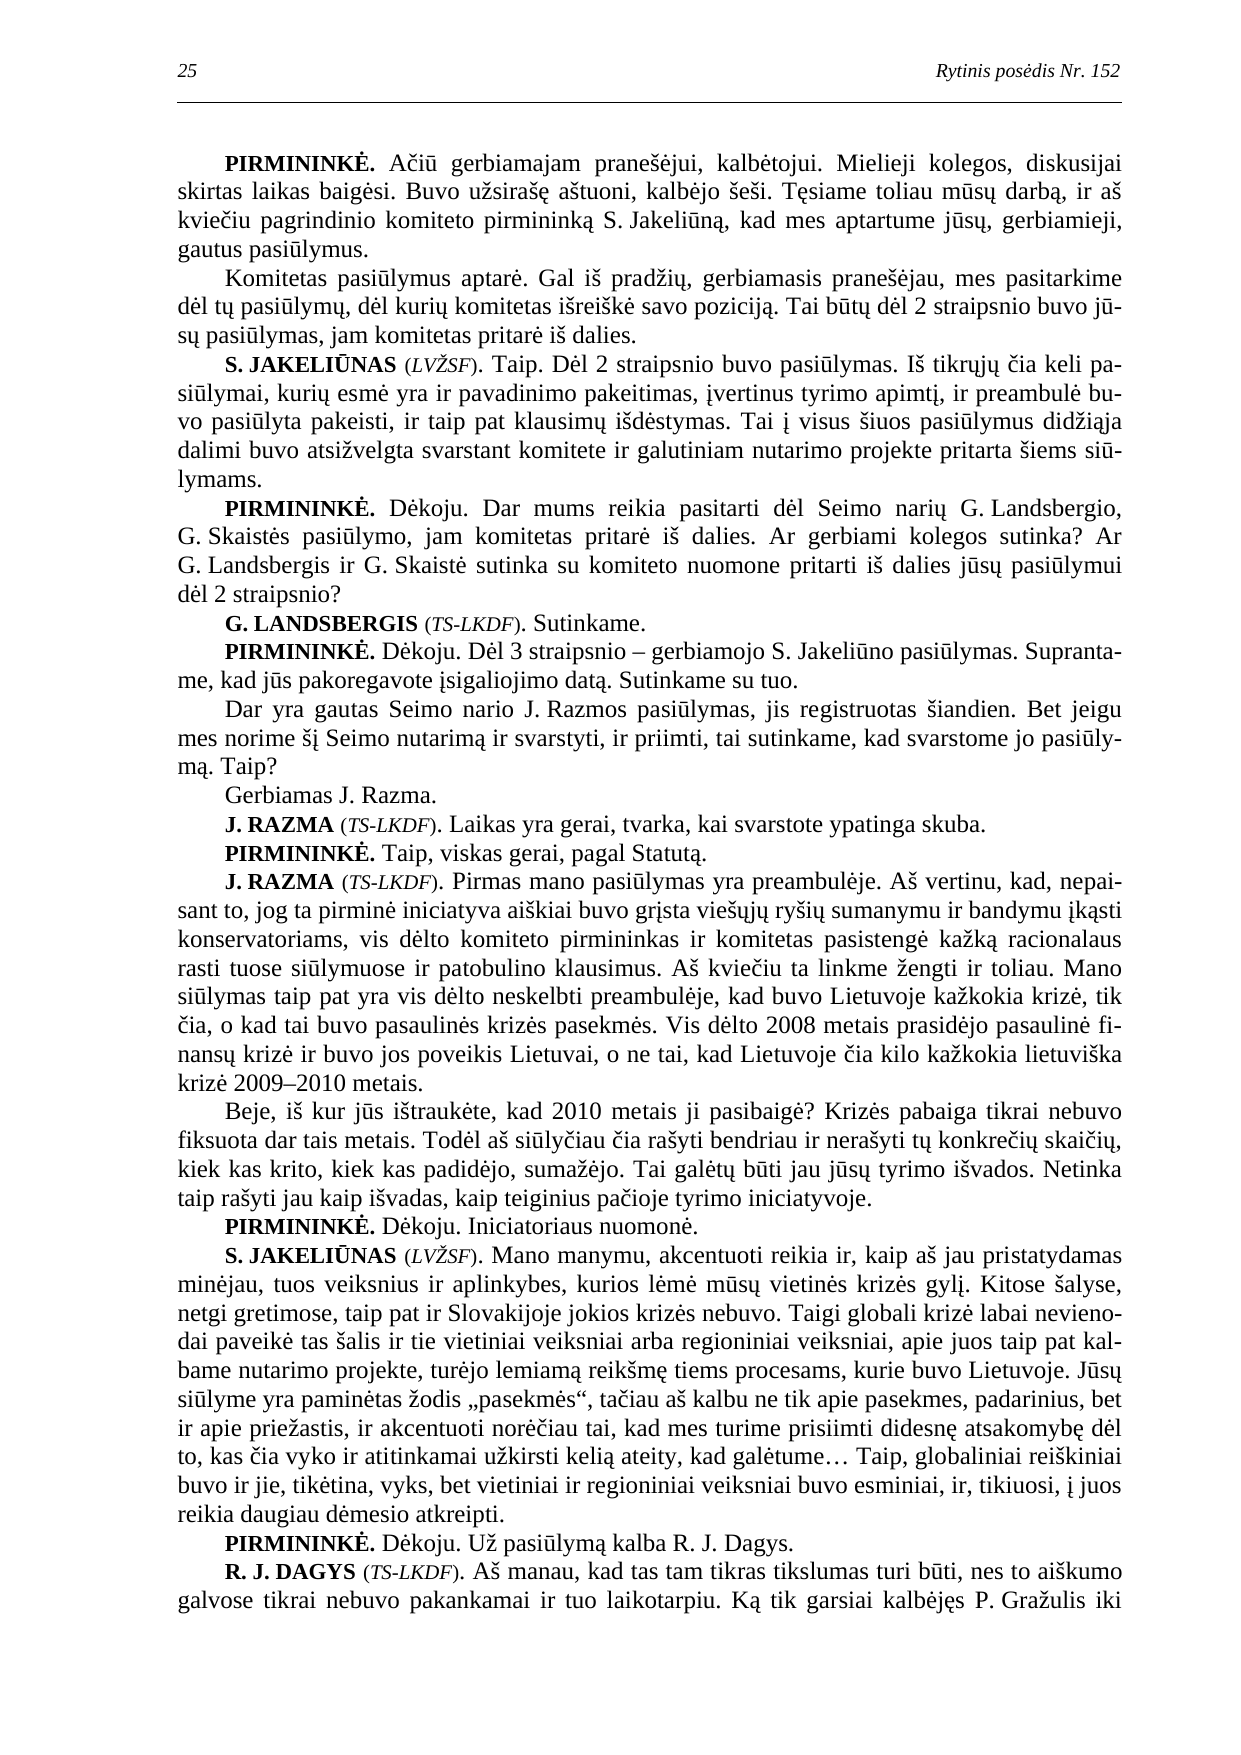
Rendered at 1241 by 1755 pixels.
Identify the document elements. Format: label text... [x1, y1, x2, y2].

text PIRMININKĖ. Ačiū ger­bia­ma­jam pra­ne­šė­jui, kal­bė­to­jui. Mie­lie­ji ko­le­gos, dis­ku­si­jai skir­tas lai­kas bai­gė­si. Bu­vo už­si­ra­šę aš­tuo­ni, kal­bė­jo še­ši. Tę­sia­me to­liau mū­sų dar­bą, ir aš kvie­čiu pa­grin­di­nio ko­mi­te­to pir­mi­nin­ką S. Ja­ke­liū­ną, kad mes ap­tar­tu­me jū­sų, ger­bia­mie­ji, gau­tus pa­siū­ly­mus. [177, 148, 1122, 263]
text Ger­bia­mas J. Raz­ma. [177, 780, 1122, 809]
text J. RAZMA (TS-LKDF). Pir­mas ma­no pa­siū­ly­mas yra pre­am­bu­lė­je. Aš ver­ti­nu, kad, ne­pai­sant to, jog ta pir­mi­nė ini­cia­ty­va aiš­kiai bu­vo grįs­ta vie­šų­jų ry­šių su­ma­ny­mu ir ban­dy­mu įkąs­ti kon­ser­va­to­riams, vis dėl­to ko­mi­te­to pir­mi­nin­kas ir ko­mi­te­tas pa­si­sten­gė kaž­ką ra­cio­na­laus ras­ti tuo­se siū­ly­muo­se ir pa­to­bu­li­no klau­si­mus. Aš kvie­čiu ta lin­kme ženg­ti ir to­liau. Ma­no siū­ly­mas taip pat yra vis dėl­to ne­skelb­ti pre­am­bu­lė­je, kad bu­vo Lie­tu­vo­je kaž­ko­kia kri­zė, tik čia, o kad tai bu­vo pa­sau­li­nės kri­zės pa­sek­mės. Vis dėl­to 2008 me­tais pra­si­dė­jo pa­sau­li­nė fi­nan­sų kri­zė ir bu­vo jos po­vei­kis Lie­tu­vai, o ne tai, kad Lie­tu­vo­je čia ki­lo kaž­ko­kia lie­tu­viš­ka kri­zė 2009–2010 me­tais. [177, 866, 1122, 1096]
text J. RAZMA (TS-LKDF). Lai­kas yra ge­rai, tvar­ka, kai svars­to­te ypa­tin­ga sku­ba. [177, 809, 1122, 838]
text G. LANDSBERGIS (TS-LKDF). Su­tin­ka­me. [177, 608, 1122, 636]
text S. JAKELIŪNAS (LVŽSF). Taip. Dėl 2 straips­nio bu­vo pa­siū­ly­mas. Iš tik­rų­jų čia ke­li pa­siū­ly­mai, ku­rių es­mė yra ir pa­va­di­ni­mo pa­kei­ti­mas, įver­ti­nus ty­ri­mo ap­im­tį, ir pre­am­bu­lė bu­vo pa­siū­ly­ta pa­keis­ti, ir taip pat klau­si­mų iš­dės­ty­mas. Tai į vi­sus šiuos pa­siū­ly­mus di­dži­ą­ja da­li­mi bu­vo at­si­žvelg­ta svars­tant ko­mi­te­te ir ga­lu­ti­niam nu­ta­ri­mo pro­jek­te pri­tar­ta šiems siū­ly­mams. [177, 349, 1122, 493]
text PIRMININKĖ. Dė­ko­ju. Dar mums rei­kia pa­si­tar­ti dėl Sei­mo na­rių G. Land­sber­gio, G. Skai­s­tės pa­siū­ly­mo, jam ko­mi­te­tas pri­ta­rė iš da­lies. Ar ger­bia­mi ko­le­gos su­tin­ka? Ar G. Land­sber­gis ir G. Skais­tė su­tin­ka su ko­mi­te­to nuo­mo­ne pri­tar­ti iš da­lies jū­sų pa­siū­ly­mui dėl 2 straips­nio? [177, 493, 1122, 608]
text PIRMININKĖ. Taip, vis­kas ge­rai, pa­gal Sta­tu­tą. [177, 838, 1122, 866]
text Be­je, iš kur jūs iš­trau­kė­te, kad 2010 me­tais ji pa­si­bai­gė? Kri­zės pa­bai­ga tik­rai ne­bu­vo fik­suo­ta dar tais me­tais. To­dėl aš siū­ly­čiau čia ra­šy­ti ben­driau ir ne­ra­šy­ti tų kon­kre­čių skai­čių, kiek kas kri­to, kiek kas pa­di­dė­jo, su­ma­žė­jo. Tai ga­lė­tų bū­ti jau jū­sų ty­ri­mo iš­va­dos. Ne­tin­ka taip ra­šy­ti jau kaip iš­va­das, kaip tei­gi­nius pa­čio­je ty­ri­mo ini­cia­ty­vo­je. [177, 1096, 1122, 1211]
text R. J. DAGYS (TS-LKDF). Aš ma­nau, kad tas tam tik­ras tiks­lu­mas tu­ri bū­ti, nes to aiš­ku­mo gal­vo­se tik­rai ne­bu­vo pa­kan­ka­mai ir tuo lai­ko­tar­piu. Ką tik gar­siai kal­bė­jęs P. Gra­žu­lis iki [177, 1556, 1122, 1614]
text Dar yra gau­tas Sei­mo na­rio J. Raz­mos pa­siū­ly­mas, jis re­gist­ruo­tas šian­dien. Bet jei­gu mes no­ri­me šį Sei­mo nu­ta­ri­mą ir svars­ty­ti, ir pri­im­ti, tai su­tin­ka­me, kad svars­to­me jo pa­siū­ly­mą. Taip? [177, 694, 1122, 780]
text PIRMININKĖ. Dė­ko­ju. Už pa­siū­ly­mą kal­ba R. J. Da­gys. [177, 1528, 1122, 1556]
text S. JAKELIŪNAS (LVŽSF). Ma­no ma­ny­mu, ak­cen­tuo­ti rei­kia ir, kaip aš jau pri­sta­ty­da­mas mi­nė­jau, tuos veiks­nius ir ap­lin­ky­bes, ku­rios lė­mė mū­sų vie­ti­nės kri­zės gy­lį. Ki­to­se ša­ly­se, net­gi gre­ti­mo­se, taip pat ir Slo­va­ki­jo­je jo­kios kri­zės ne­bu­vo. Tai­gi glo­ba­li kri­zė la­bai ne­vie­no­dai pa­vei­kė tas ša­lis ir tie vie­ti­niai veiks­niai ar­ba re­gio­ni­niai veiks­niai, apie juos taip pat kal­ba­me nu­ta­ri­mo pro­jek­te, tu­rė­jo le­mia­mą reikš­mę tiems pro­ce­sams, ku­rie bu­vo Lie­tu­vo­je. Jū­sų siū­ly­me yra pa­mi­nė­tas žo­dis „pa­sek­mės“, ta­čiau aš kal­bu ne tik apie pa­sek­mes, pa­da­ri­nius, bet ir apie prie­žas­tis, ir ak­cen­tuo­ti no­rė­čiau tai, kad mes tu­ri­me pri­si­im­ti di­des­nę at­sa­ko­my­bę dėl to, kas čia vy­ko ir ati­tin­ka­mai už­kirs­ti ke­lią at­ei­ty, kad ga­lė­tu­me… Taip, glo­ba­li­niai reiš­ki­niai bu­vo ir jie, ti­kė­ti­na, vyks, bet vie­ti­niai ir re­gio­ni­niai veiks­niai bu­vo es­mi­niai, ir, ti­kiuo­si, į juos rei­kia dau­giau dė­me­sio at­kreip­ti. [177, 1240, 1122, 1528]
text Ko­mi­te­tas pa­siū­ly­mus ap­ta­rė. Gal iš pra­džių, ger­bia­ma­sis pra­ne­šė­jau, mes pa­si­tar­ki­me dėl tų pa­siū­ly­mų, dėl ku­rių ko­mi­te­tas iš­reiš­kė sa­vo po­zi­ci­ją. Tai bū­tų dėl 2 straips­nio bu­vo jū­sų pa­siū­ly­mas, jam ko­mi­te­tas pri­ta­rė iš da­lies. [177, 263, 1122, 349]
text PIRMININKĖ. Dė­ko­ju. Ini­cia­to­riaus nuo­mo­nė. [177, 1211, 1122, 1240]
text PIRMININKĖ. Dė­ko­ju. Dėl 3 straips­nio – ger­bia­mo­jo S. Ja­ke­liū­no pa­siū­ly­mas. Su­pran­ta­me, kad jūs pa­ko­re­ga­vo­te įsi­ga­lio­ji­mo da­tą. Su­tin­ka­me su tuo. [177, 636, 1122, 694]
